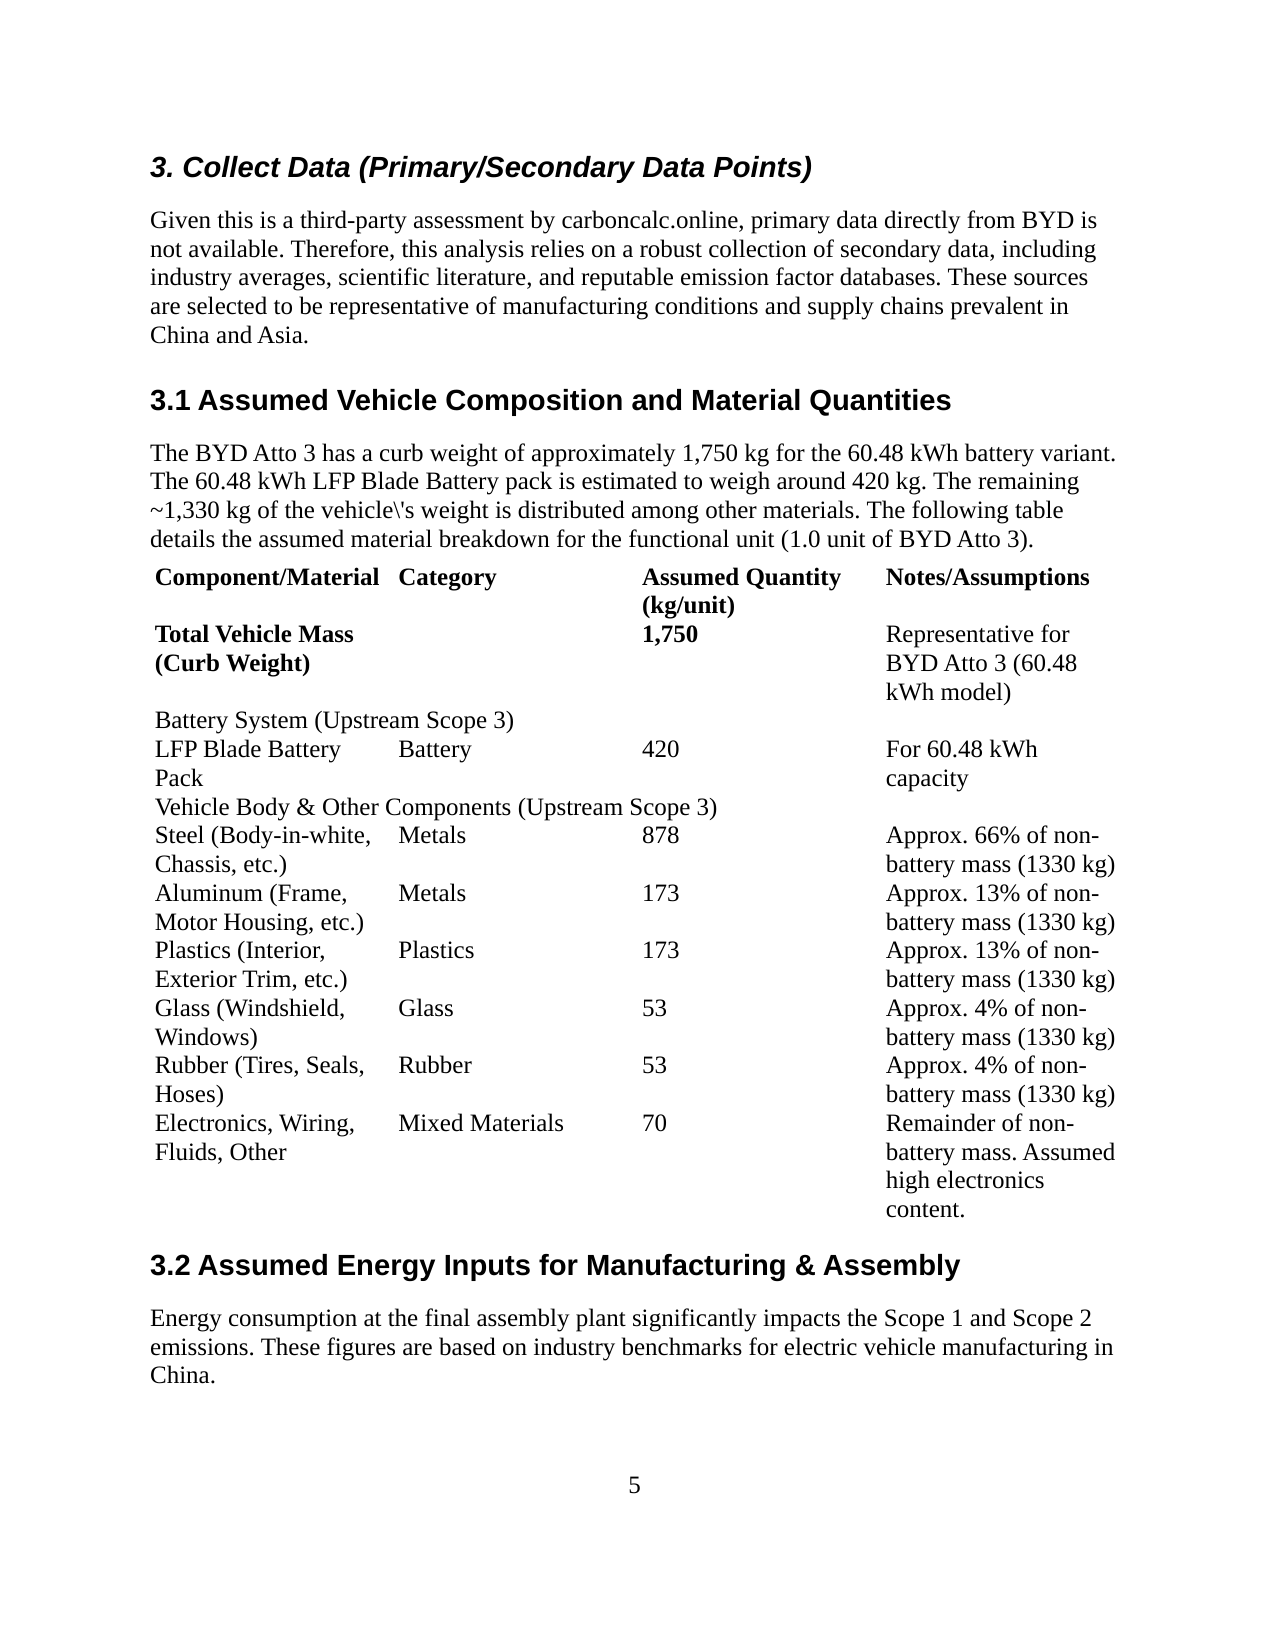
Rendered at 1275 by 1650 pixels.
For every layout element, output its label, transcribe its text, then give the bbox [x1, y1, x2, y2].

table_cell 70 [638, 1108, 881, 1223]
table_header Component/Material [150, 562, 394, 619]
table_cell Approx. 66% of non-battery mass (1330 kg) [881, 820, 1125, 878]
subtitle 3.1 Assumed Vehicle Composition and Material Quantities [150, 383, 1125, 416]
table_cell [394, 619, 637, 705]
table_cell Battery System (Upstream Scope 3) [150, 705, 1125, 734]
table_cell Battery [394, 734, 637, 792]
table_cell Glass [394, 993, 637, 1050]
table_cell Approx. 4% of non-battery mass (1330 kg) [881, 1050, 1125, 1108]
table_header Notes/Assumptions [881, 562, 1125, 619]
subtitle 3.2 Assumed Energy Inputs for Manufacturing & Assembly [150, 1248, 1125, 1281]
table_cell Total Vehicle Mass (Curb Weight) [150, 619, 394, 705]
table_cell Plastics [394, 935, 637, 993]
text The BYD Atto 3 has a curb weight of approximately 1,750 kg for the 60.48 kWh battery variant. The 60.48 kWh LFP Blade Battery pack is estimated to weigh around 420 kg. The remaining ~1,330 kg of the vehicle\'s weight is distributed among other materials. The following table details the assumed material breakdown for the functional unit (1.0 unit of BYD Atto 3). [150, 438, 1125, 553]
table_cell Electronics, Wiring, Fluids, Other [150, 1108, 394, 1223]
table_cell Representative for BYD Atto 3 (60.48 kWh model) [881, 619, 1125, 705]
table_cell Plastics (Interior, Exterior Trim, etc.) [150, 935, 394, 993]
subtitle 3. Collect Data (Primary/Secondary Data Points) [150, 150, 1125, 183]
table_cell 53 [638, 1050, 881, 1108]
table_cell LFP Blade Battery Pack [150, 734, 394, 792]
table_cell Vehicle Body & Other Components (Upstream Scope 3) [150, 792, 1125, 820]
table_cell Metals [394, 820, 637, 878]
table_cell 173 [638, 878, 881, 935]
table_cell 173 [638, 935, 881, 993]
table_cell Remainder of non-battery mass. Assumed high electronics content. [881, 1108, 1125, 1223]
table_cell Metals [394, 878, 637, 935]
text Given this is a third-party assessment by carboncalc.online, primary data directly from BYD is not available. Therefore, this analysis relies on a robust collection of secondary data, including industry averages, scientific literature, and reputable emission factor databases. These sources are selected to be representative of manufacturing conditions and supply chains prevalent in China and Asia. [150, 205, 1125, 349]
table_cell 878 [638, 820, 881, 878]
table_cell For 60.48 kWh capacity [881, 734, 1125, 792]
table_cell Glass (Windshield, Windows) [150, 993, 394, 1050]
table_cell Rubber [394, 1050, 637, 1108]
table_header Assumed Quantity (kg/unit) [638, 562, 881, 619]
table_header Category [394, 562, 637, 619]
table_cell 420 [638, 734, 881, 792]
table_cell Steel (Body-in-white, Chassis, etc.) [150, 820, 394, 878]
table_cell Rubber (Tires, Seals, Hoses) [150, 1050, 394, 1108]
table_cell Mixed Materials [394, 1108, 637, 1223]
table_cell Approx. 4% of non-battery mass (1330 kg) [881, 993, 1125, 1050]
table_cell 1,750 [638, 619, 881, 705]
table_cell Approx. 13% of non-battery mass (1330 kg) [881, 878, 1125, 935]
table_cell Approx. 13% of non-battery mass (1330 kg) [881, 935, 1125, 993]
table_cell 53 [638, 993, 881, 1050]
text Energy consumption at the final assembly plant significantly impacts the Scope 1 and Scope 2 emissions. These figures are based on industry benchmarks for electric vehicle manufacturing in China. [150, 1303, 1125, 1389]
table_cell Aluminum (Frame, Motor Housing, etc.) [150, 878, 394, 935]
